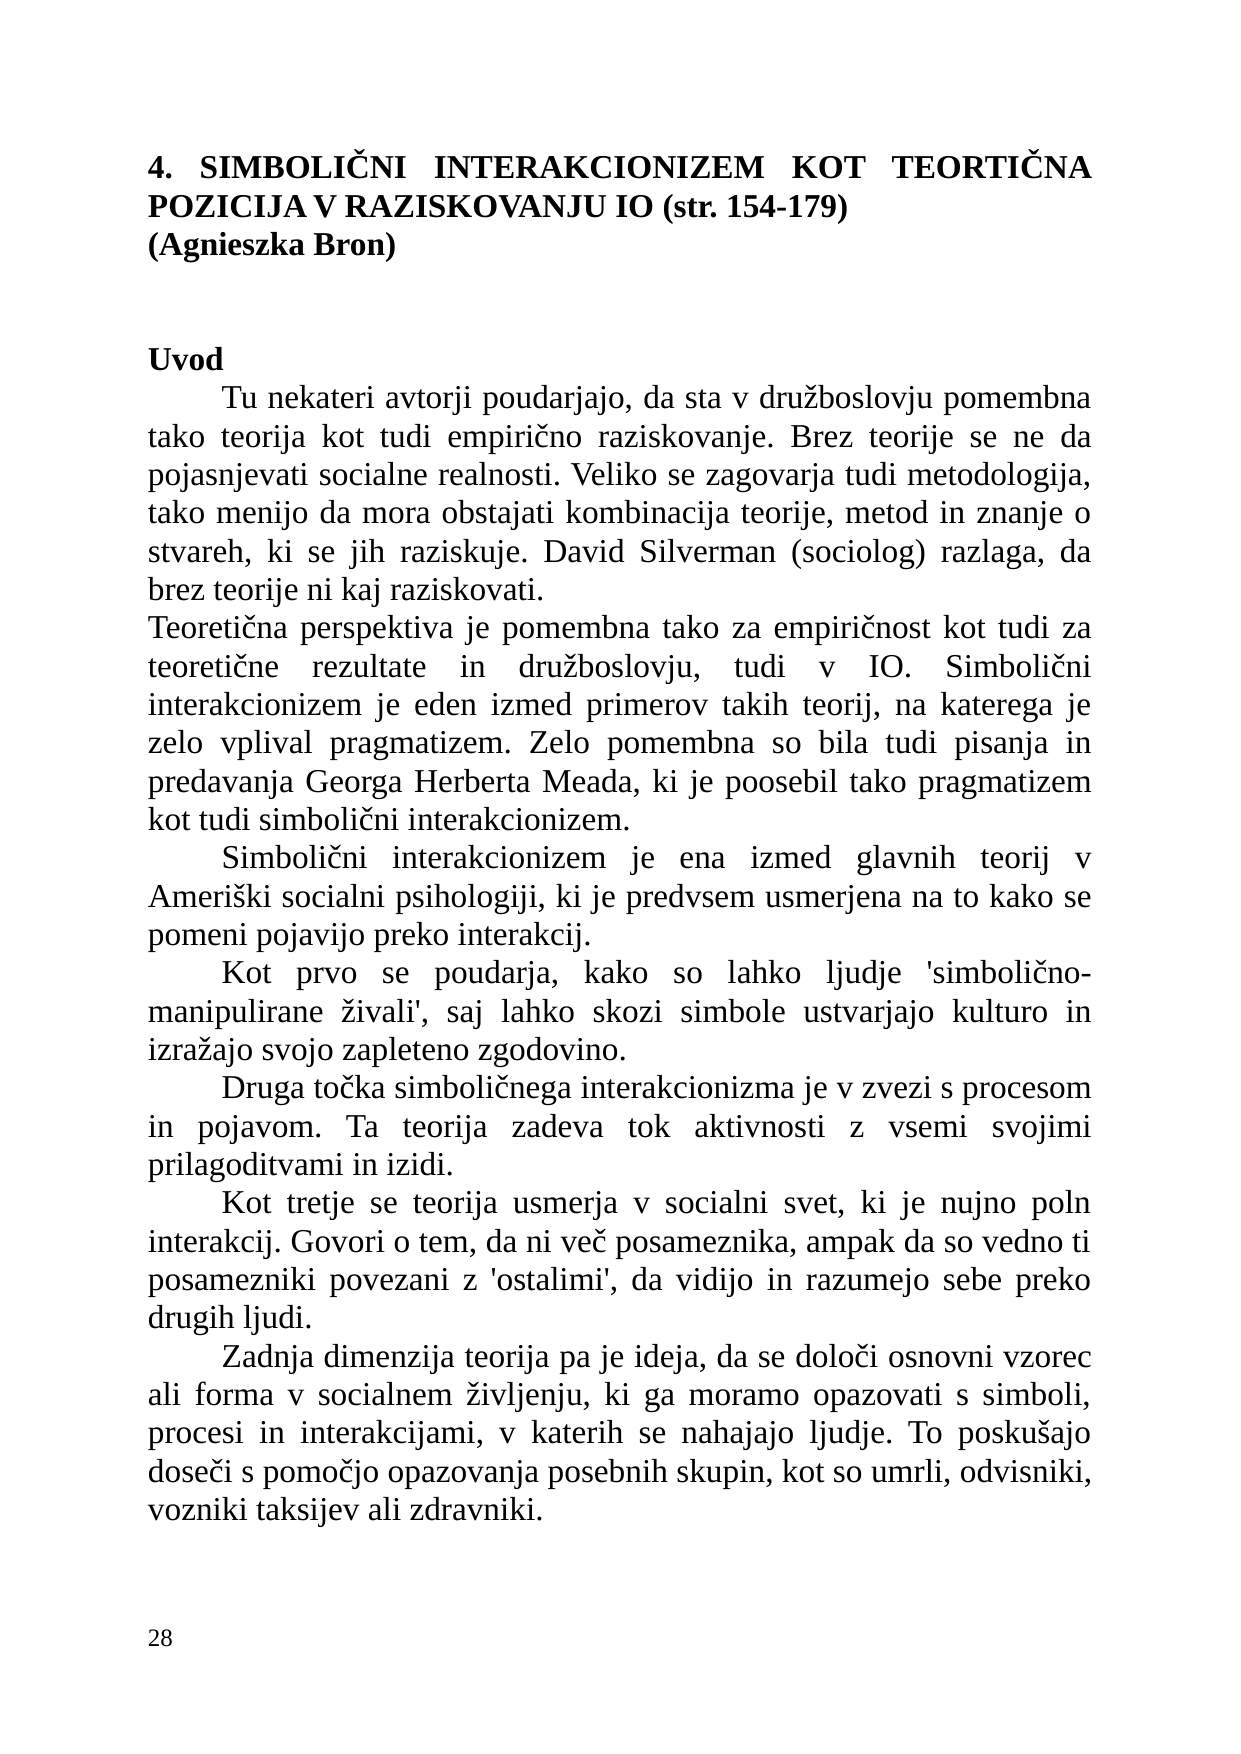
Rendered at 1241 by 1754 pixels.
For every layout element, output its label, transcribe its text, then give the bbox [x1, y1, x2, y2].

subtitle Uvod [148, 339, 1093, 378]
text Teoretična perspektiva je pomembna tako za empiričnost kot tudi za teoretične rezultate in družboslovju, tudi v IO. Simbolični interakcionizem je eden izmed primerov takih teorij, na katerega je zelo vplival pragmatizem. Zelo pomembna so bila tudi pisanja in predavanja Georga Herberta Meada, ki je poosebil tako pragmatizem kot tudi simbolični interakcionizem. [148, 608, 1093, 838]
subtitle 4. SIMBOLIČNI INTERAKCIONIZEM KOT TEORTIČNA POZICIJA V RAZISKOVANJU IO (str. 154-179) [148, 148, 1093, 224]
text Simbolični interakcionizem je ena izmed glavnih teorij v Ameriški socialni psihologiji, ki je predvsem usmerjena na to kako se pomeni pojavijo preko interakcij. [148, 838, 1093, 953]
text Kot prvo se poudarja, kako so lahko ljudje 'simbolično-manipulirane živali', saj lahko skozi simbole ustvarjajo kulturo in izražajo svojo zapleteno zgodovino. [148, 953, 1093, 1068]
text Kot tretje se teorija usmerja v socialni svet, ki je nujno poln interakcij. Govori o tem, da ni več posameznika, ampak da so vedno ti posamezniki povezani z 'ostalimi', da vidijo in razumejo sebe preko drugih ljudi. [148, 1183, 1093, 1336]
text Zadnja dimenzija teorija pa je ideja, da se določi osnovni vzorec ali forma v socialnem življenju, ki ga moramo opazovati s simboli, procesi in interakcijami, v katerih se nahajajo ljudje. To poskušajo doseči s pomočjo opazovanja posebnih skupin, kot so umrli, odvisniki, vozniki taksijev ali zdravniki. [148, 1336, 1093, 1528]
text Druga točka simboličnega interakcionizma je v zvezi s procesom in pojavom. Ta teorija zadeva tok aktivnosti z vsemi svojimi prilagoditvami in izidi. [148, 1068, 1093, 1183]
text Tu nekateri avtorji poudarjajo, da sta v družboslovju pomembna tako teorija kot tudi empirično raziskovanje. Brez teorije se ne da pojasnjevati socialne realnosti. Veliko se zagovarja tudi metodologija, tako menijo da mora obstajati kombinacija teorije, metod in znanje o stvareh, ki se jih raziskuje. David Silverman (sociolog) razlaga, da brez teorije ni kaj raziskovati. [148, 378, 1093, 608]
subtitle (Agnieszka Bron) [148, 224, 1093, 263]
